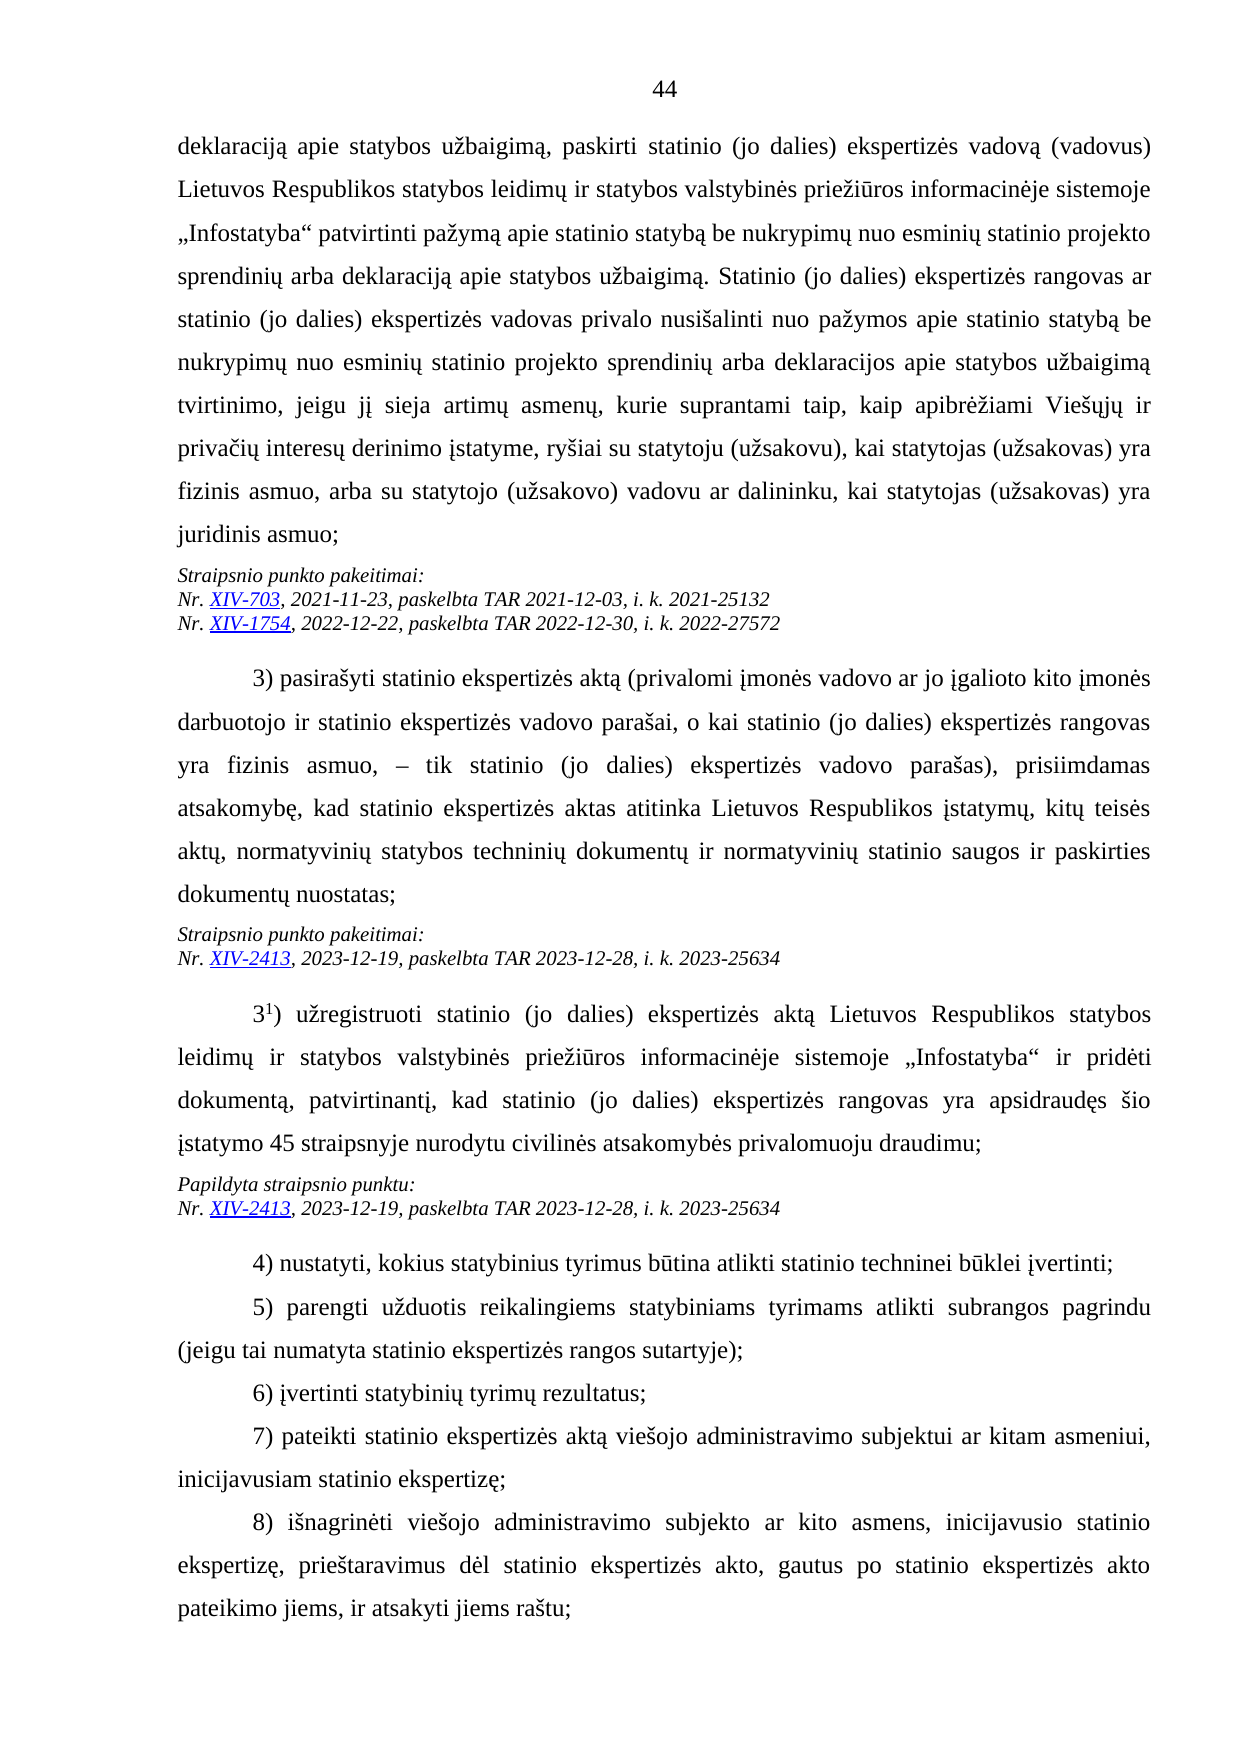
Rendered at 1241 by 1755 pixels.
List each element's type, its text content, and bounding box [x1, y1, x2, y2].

text 4) nustatyti, kokius statybinius tyrimus būtina atlikti statinio techninei būklei įvertinti; [177, 1248, 1152, 1277]
text Nr. XIV-703, 2021-11-23, paskelbta TAR 2021-12-03, i. k. 2021-25132 [177, 587, 1152, 611]
text Straipsnio punkto pakeitimai: [177, 922, 1152, 946]
text Nr. XIV-2413, 2023-12-19, paskelbta TAR 2023-12-28, i. k. 2023-25634 [177, 946, 1152, 970]
text 6) įvertinti statybinių tyrimų rezultatus; [177, 1378, 1152, 1407]
text Straipsnio punkto pakeitimai: [177, 563, 1152, 587]
text deklaraciją apie statybos užbaigimą, paskirti statinio (jo dalies) ekspertizės vadovą (vadovus) Lietuvos Respublikos statybos leidimų ir statybos valstybinės priežiūros informacinėje sistemoje „Infostatyba“ patvirtinti pažymą apie statinio statybą be nukrypimų nuo esminių statinio projekto sprendinių arba deklaraciją apie statybos užbaigimą. Statinio (jo dalies) ekspertizės rangovas ar statinio (jo dalies) ekspertizės vadovas privalo nusišalinti nuo pažymos apie statinio statybą be nukrypimų nuo esminių statinio projekto sprendinių arba deklaracijos apie statybos užbaigimą tvirtinimo, jeigu jį sieja artimų asmenų, kurie suprantami taip, kaip apibrėžiami Viešųjų ir privačių interesų derinimo įstatyme, ryšiai su statytoju (užsakovu), kai statytojas (užsakovas) yra fizinis asmuo, arba su statytojo (užsakovo) vadovu ar dalininku, kai statytojas (užsakovas) yra juridinis asmuo; [177, 131, 1152, 548]
text 31) užregistruoti statinio (jo dalies) ekspertizės aktą Lietuvos Respublikos statybos leidimų ir statybos valstybinės priežiūros informacinėje sistemoje „Infostatyba“ ir pridėti dokumentą, patvirtinantį, kad statinio (jo dalies) ekspertizės rangovas yra apsidraudęs šio įstatymo 45 straipsnyje nurodytu civilinės atsakomybės privalomuoju draudimu; [177, 999, 1152, 1157]
text 5) parengti užduotis reikalingiems statybiniams tyrimams atlikti subrangos pagrindu (jeigu tai numatyta statinio ekspertizės rangos sutartyje); [177, 1292, 1152, 1363]
text 3) pasirašyti statinio ekspertizės aktą (privalomi įmonės vadovo ar jo įgalioto kito įmonės darbuotojo ir statinio ekspertizės vadovo parašai, o kai statinio (jo dalies) ekspertizės rangovas yra fizinis asmuo, – tik statinio (jo dalies) ekspertizės vadovo parašas), prisiimdamas atsakomybę, kad statinio ekspertizės aktas atitinka Lietuvos Respublikos įstatymų, kitų teisės aktų, normatyvinių statybos techninių dokumentų ir normatyvinių statinio saugos ir paskirties dokumentų nuostatas; [177, 663, 1152, 908]
text 8) išnagrinėti viešojo administravimo subjekto ar kito asmens, inicijavusio statinio ekspertizę, prieštaravimus dėl statinio ekspertizės akto, gautus po statinio ekspertizės akto pateikimo jiems, ir atsakyti jiems raštu; [177, 1507, 1152, 1622]
text Nr. XIV-2413, 2023-12-19, paskelbta TAR 2023-12-28, i. k. 2023-25634 [177, 1196, 1152, 1220]
text Nr. XIV-1754, 2022-12-22, paskelbta TAR 2022-12-30, i. k. 2022-27572 [177, 611, 1152, 635]
text Papildyta straipsnio punktu: [177, 1172, 1152, 1196]
text 7) pateikti statinio ekspertizės aktą viešojo administravimo subjektui ar kitam asmeniui, inicijavusiam statinio ekspertizę; [177, 1421, 1152, 1493]
